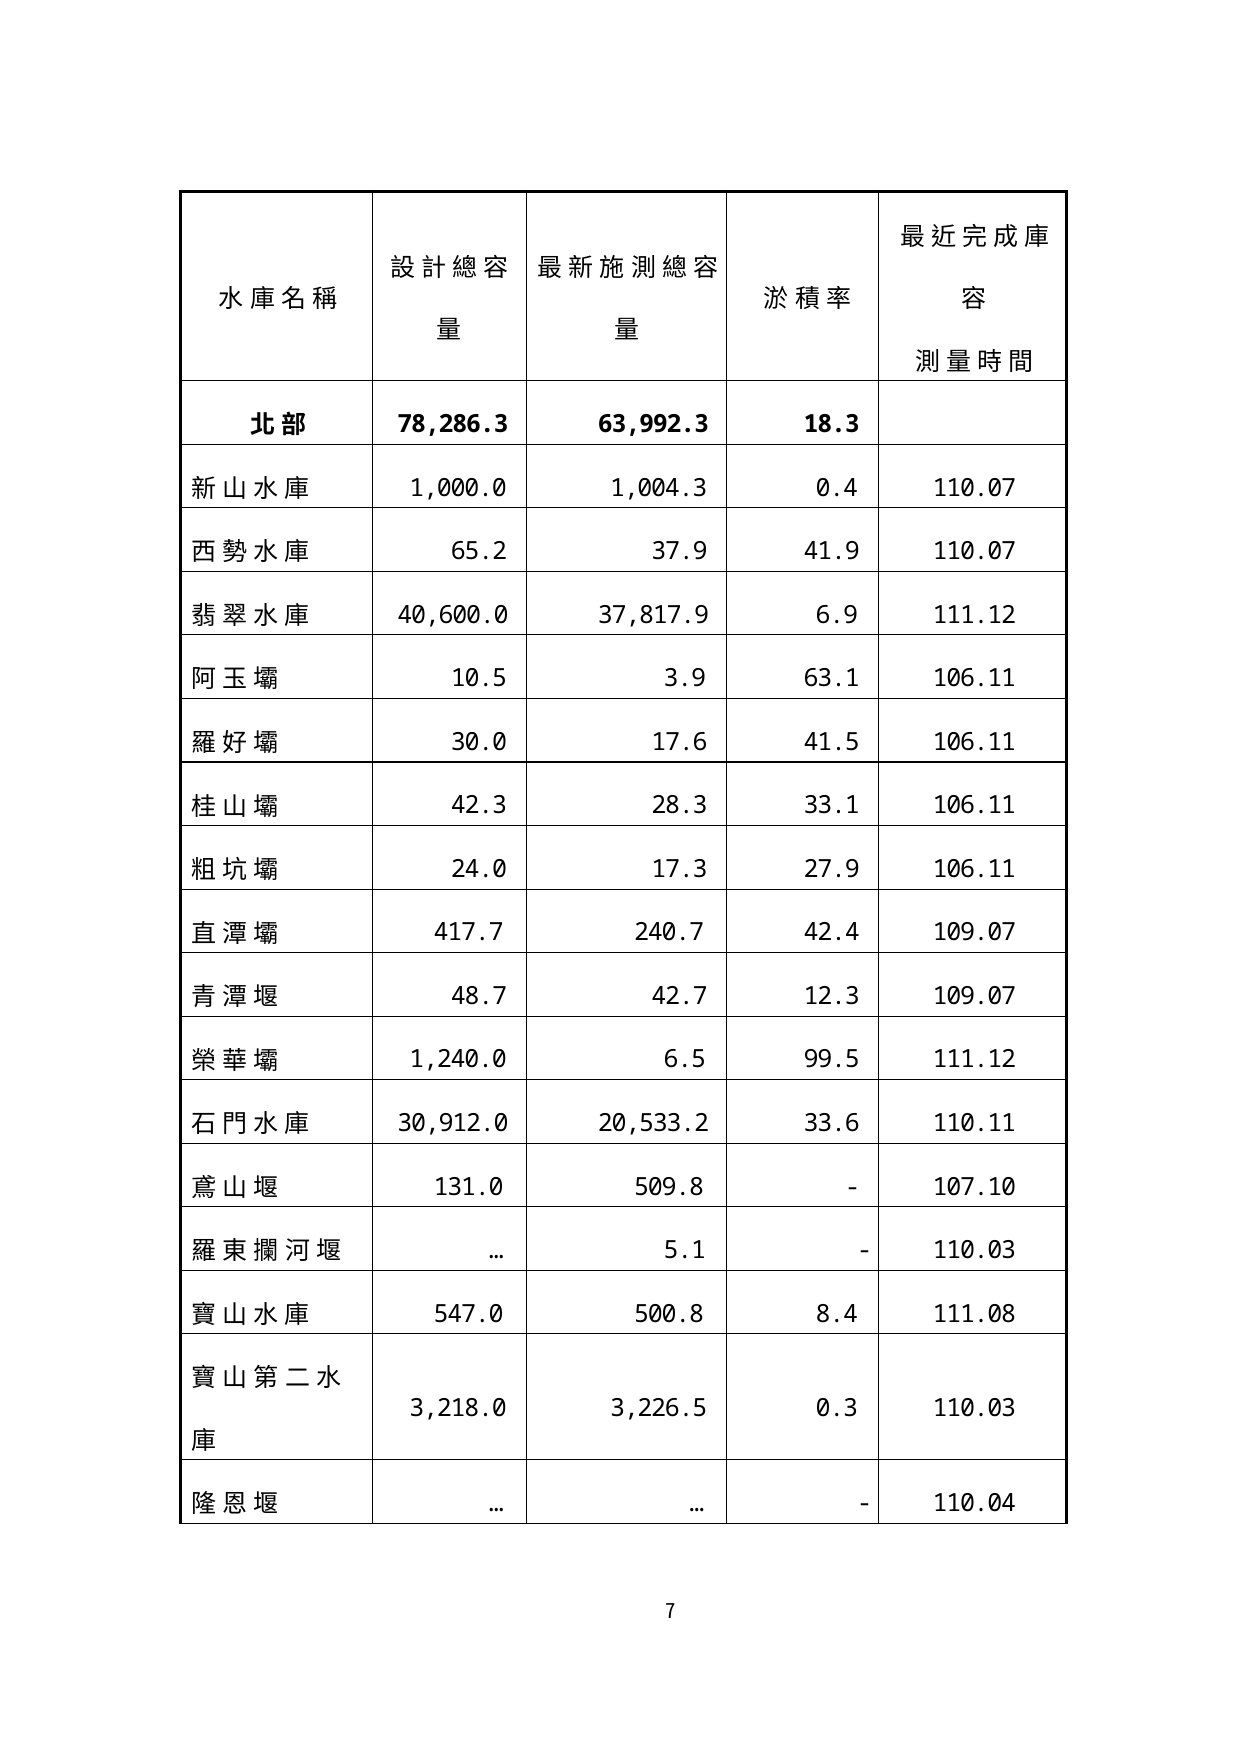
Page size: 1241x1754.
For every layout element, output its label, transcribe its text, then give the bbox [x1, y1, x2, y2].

table_cell 547.0 [373, 1271, 526, 1333]
table_cell 榮華壩 [182, 1017, 372, 1079]
table_cell 桂山壩 [182, 763, 372, 825]
table_cell 1,004.3 [527, 445, 726, 507]
table_cell 翡翠水庫 [182, 572, 372, 634]
table_cell 109.07 [879, 953, 1065, 1016]
table_cell 鳶山堰 [182, 1144, 372, 1206]
table_cell 41.9 [727, 508, 878, 571]
table_cell 羅好壩 [182, 699, 372, 761]
table_cell … [373, 1207, 526, 1270]
table_cell 41.5 [727, 699, 878, 761]
table_cell 直潭壩 [182, 890, 372, 952]
table_cell 3,226.5 [527, 1334, 726, 1459]
table_cell 240.7 [527, 890, 726, 952]
table_cell 37.9 [527, 508, 726, 571]
table_cell 寶山第二水庫 [182, 1334, 372, 1459]
table_cell - [727, 1460, 878, 1523]
table_cell 110.07 [879, 508, 1065, 571]
table_cell 17.3 [527, 826, 726, 888]
table_cell 110.11 [879, 1080, 1065, 1143]
table_cell 33.1 [727, 763, 878, 825]
table_cell 1,240.0 [373, 1017, 526, 1079]
table_header 最近完成庫容 測量時間 [879, 193, 1065, 380]
table_cell … [527, 1460, 726, 1523]
table_cell 10.5 [373, 635, 526, 698]
table_cell 27.9 [727, 826, 878, 888]
table_cell 106.11 [879, 635, 1065, 698]
table_cell 0.3 [727, 1334, 878, 1459]
table_cell 羅東攔河堰 [182, 1207, 372, 1270]
table_cell 18.3 [727, 381, 878, 444]
table_cell 109.07 [879, 890, 1065, 952]
table_cell 42.4 [727, 890, 878, 952]
table_cell 111.12 [879, 1017, 1065, 1079]
table_header 水庫名稱 [182, 193, 372, 380]
table_cell 37,817.9 [527, 572, 726, 634]
table_cell 6.9 [727, 572, 878, 634]
table_cell 17.6 [527, 699, 726, 761]
table_cell 阿玉壩 [182, 635, 372, 698]
table_cell 3,218.0 [373, 1334, 526, 1459]
table_cell 131.0 [373, 1144, 526, 1206]
table_cell 110.04 [879, 1460, 1065, 1523]
table_cell 111.12 [879, 572, 1065, 634]
table_cell 99.5 [727, 1017, 878, 1079]
table_cell 78,286.3 [373, 381, 526, 444]
table_cell 28.3 [527, 763, 726, 825]
table_header 最新施測總容量 [527, 193, 726, 380]
table_cell 33.6 [727, 1080, 878, 1143]
table_cell 111.08 [879, 1271, 1065, 1333]
table_cell 110.03 [879, 1334, 1065, 1459]
table_cell 粗坑壩 [182, 826, 372, 888]
table_cell 隆恩堰 [182, 1460, 372, 1523]
table_cell 寶山水庫 [182, 1271, 372, 1333]
table_cell 石門水庫 [182, 1080, 372, 1143]
table_cell [879, 381, 1065, 444]
table_cell 北部 [182, 381, 372, 444]
table_cell 20,533.2 [527, 1080, 726, 1143]
table_cell 42.7 [527, 953, 726, 1016]
table_cell 110.03 [879, 1207, 1065, 1270]
table_cell 48.7 [373, 953, 526, 1016]
table_cell 106.11 [879, 826, 1065, 888]
table_cell 6.5 [527, 1017, 726, 1079]
table_header 淤積率 [727, 193, 878, 380]
table_cell 509.8 [527, 1144, 726, 1206]
table_cell 24.0 [373, 826, 526, 888]
table_cell … [373, 1460, 526, 1523]
table_cell 3.9 [527, 635, 726, 698]
table_cell 106.11 [879, 699, 1065, 761]
table_cell 110.07 [879, 445, 1065, 507]
table_cell - [727, 1207, 878, 1270]
table_cell 40,600.0 [373, 572, 526, 634]
table_cell - [727, 1144, 878, 1206]
table_cell 0.4 [727, 445, 878, 507]
table_cell 65.2 [373, 508, 526, 571]
table_cell 106.11 [879, 763, 1065, 825]
table_cell 5.1 [527, 1207, 726, 1270]
table_cell 西勢水庫 [182, 508, 372, 571]
table_cell 8.4 [727, 1271, 878, 1333]
table_header 設計總容量 [373, 193, 526, 380]
table_cell 42.3 [373, 763, 526, 825]
table_cell 1,000.0 [373, 445, 526, 507]
table_cell 30.0 [373, 699, 526, 761]
table_cell 青潭堰 [182, 953, 372, 1016]
table_cell 500.8 [527, 1271, 726, 1333]
table_cell 新山水庫 [182, 445, 372, 507]
table_cell 63.1 [727, 635, 878, 698]
table_cell 12.3 [727, 953, 878, 1016]
table_cell 63,992.3 [527, 381, 726, 444]
table_cell 107.10 [879, 1144, 1065, 1206]
table_cell 30,912.0 [373, 1080, 526, 1143]
table_cell 417.7 [373, 890, 526, 952]
